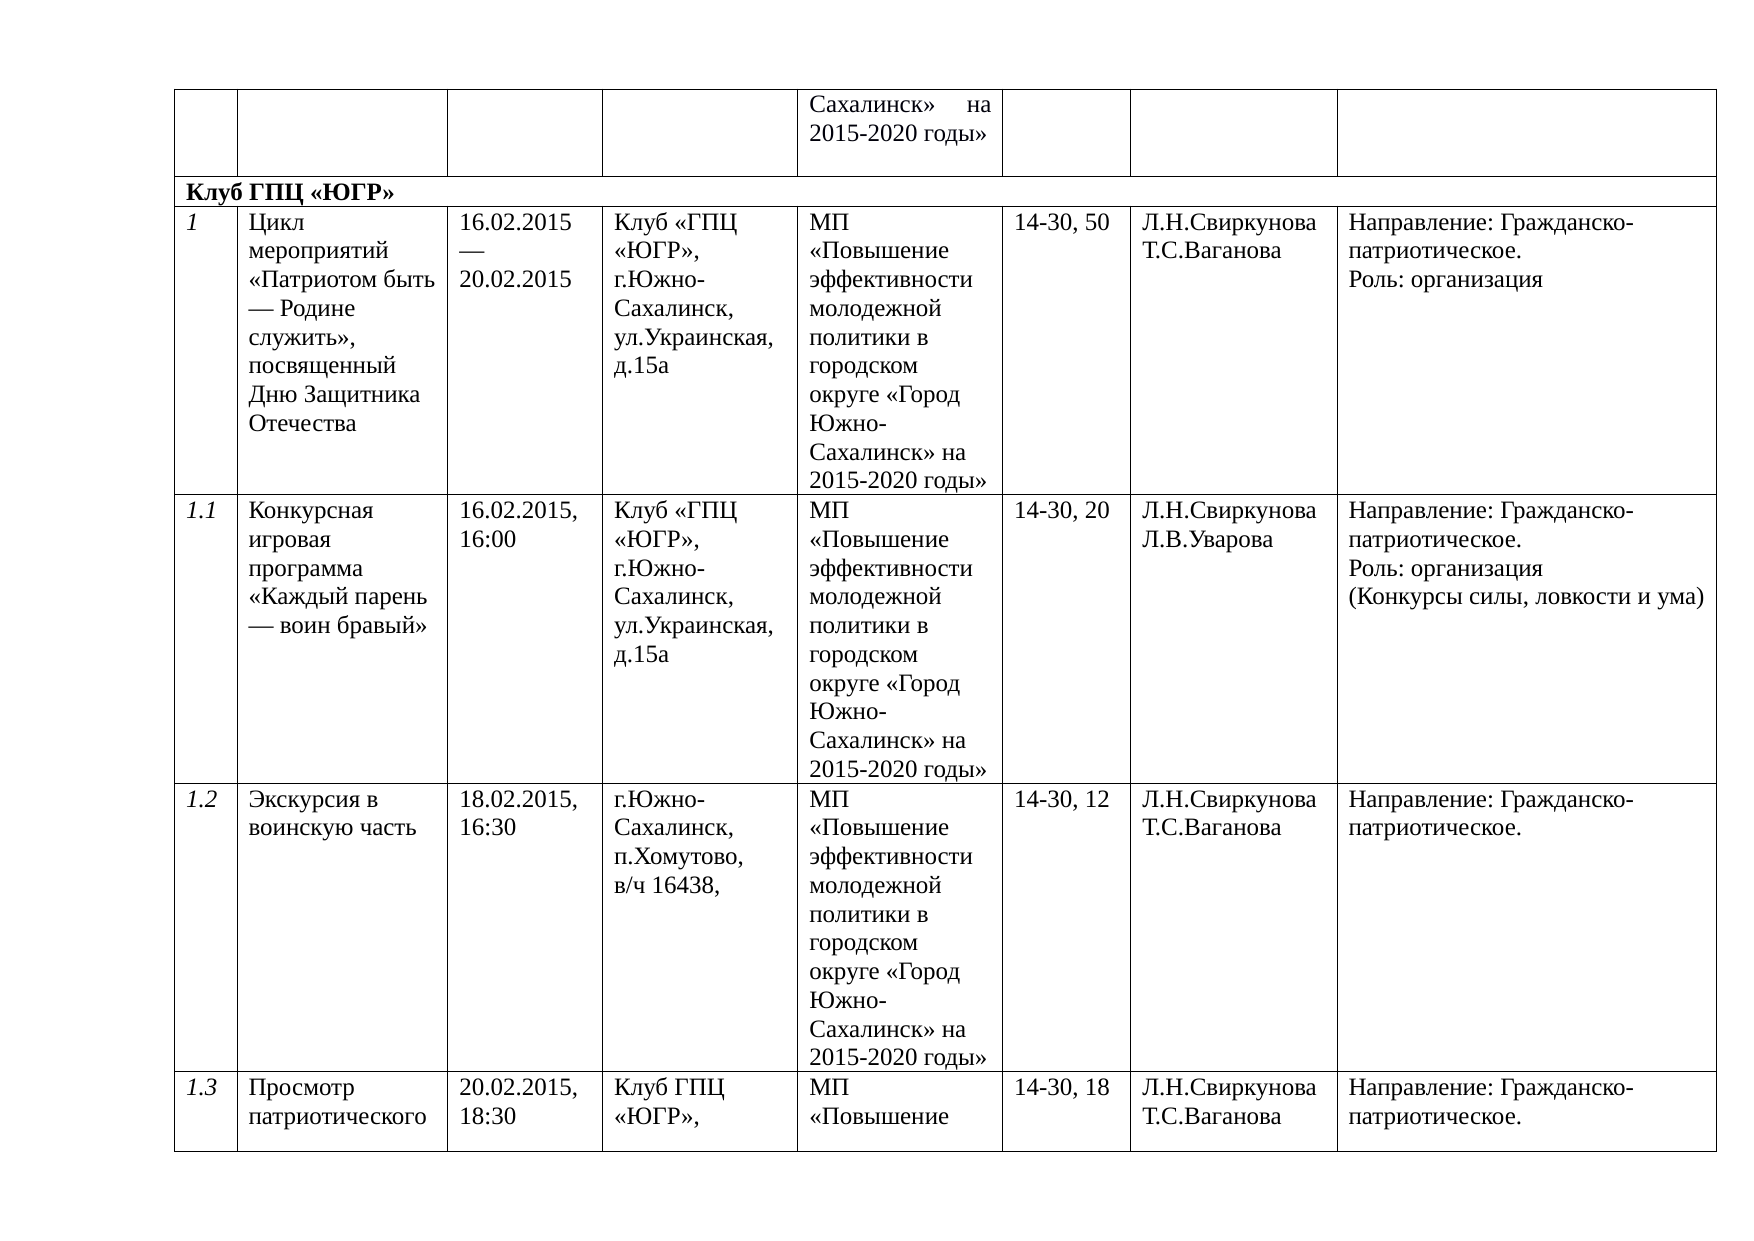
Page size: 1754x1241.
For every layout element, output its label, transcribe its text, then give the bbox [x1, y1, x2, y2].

table_cell МП «Повышение эффективности молодежной политики в городском округе «Город Южно-Сахалинск» на 2015-2020 годы» [798, 207, 1002, 494]
table_cell Направление: Гражданско-патриотическое. [1338, 784, 1716, 1071]
table_cell 18.02.2015, 16:30 [448, 784, 602, 1071]
table_cell Сахалинск» на 2015-2020 годы» [798, 90, 1002, 176]
table_cell [1131, 90, 1337, 176]
table_cell Клуб ГПЦ «ЮГР» [175, 177, 1716, 206]
table_cell Направление: Гражданско-патриотическое. Роль: организация (Конкурсы силы, ловкости и ума) [1338, 495, 1716, 783]
table_cell [1338, 90, 1716, 176]
table_cell Л.Н.Свиркунова Т.С.Ваганова [1131, 207, 1337, 494]
table_cell 14-30, 20 [1003, 495, 1130, 783]
table_cell [603, 90, 797, 176]
table_cell [175, 90, 237, 176]
table_cell Л.Н.Свиркунова Т.С.Ваганова [1131, 784, 1337, 1071]
table_cell Конкурсная игровая программа «Каждый парень — воин бравый» [238, 495, 447, 783]
table_cell Клуб «ГПЦ «ЮГР», г.Южно-Сахалинск, ул.Украинская, д.15а [603, 207, 797, 494]
table_cell Клуб ГПЦ «ЮГР», [603, 1072, 797, 1151]
table_cell г.Южно-Сахалинск, п.Хомутово, в/ч 16438, [603, 784, 797, 1071]
table_cell Л.Н.Свиркунова Л.В.Уварова [1131, 495, 1337, 783]
table_cell 20.02.2015, 18:30 [448, 1072, 602, 1151]
table_cell 1 [175, 207, 237, 494]
table_cell Цикл мероприятий «Патриотом быть — Родине служить», посвященный Дню Защитника Отечества [238, 207, 447, 494]
table_cell Направление: Гражданско-патриотическое. [1338, 1072, 1716, 1151]
table_cell 1.1 [175, 495, 237, 783]
table_cell [448, 90, 602, 176]
table_cell 1.2 [175, 784, 237, 1071]
table_cell 14-30, 18 [1003, 1072, 1130, 1151]
table_cell 14-30, 12 [1003, 784, 1130, 1071]
table_cell Просмотр патриотического [238, 1072, 447, 1151]
table_cell [1003, 90, 1130, 176]
table_cell МП «Повышение [798, 1072, 1002, 1151]
table_cell 14-30, 50 [1003, 207, 1130, 494]
table_cell Клуб «ГПЦ «ЮГР», г.Южно- Сахалинск, ул.Украинская, д.15а [603, 495, 797, 783]
table_cell Направление: Гражданско-патриотическое. Роль: организация [1338, 207, 1716, 494]
table_cell 1.3 [175, 1072, 237, 1151]
table_cell МП «Повышение эффективности молодежной политики в городском округе «Город Южно-Сахалинск» на 2015-2020 годы» [798, 784, 1002, 1071]
table_cell МП «Повышение эффективности молодежной политики в городском округе «Город Южно- Сахалинск» на 2015-2020 годы» [798, 495, 1002, 783]
table_cell 16.02.2015, 16:00 [448, 495, 602, 783]
table_cell Экскурсия в воинскую часть [238, 784, 447, 1071]
table_cell 16.02.2015 — 20.02.2015 [448, 207, 602, 494]
table_cell Л.Н.Свиркунова Т.С.Ваганова [1131, 1072, 1337, 1151]
table_cell [238, 90, 447, 176]
